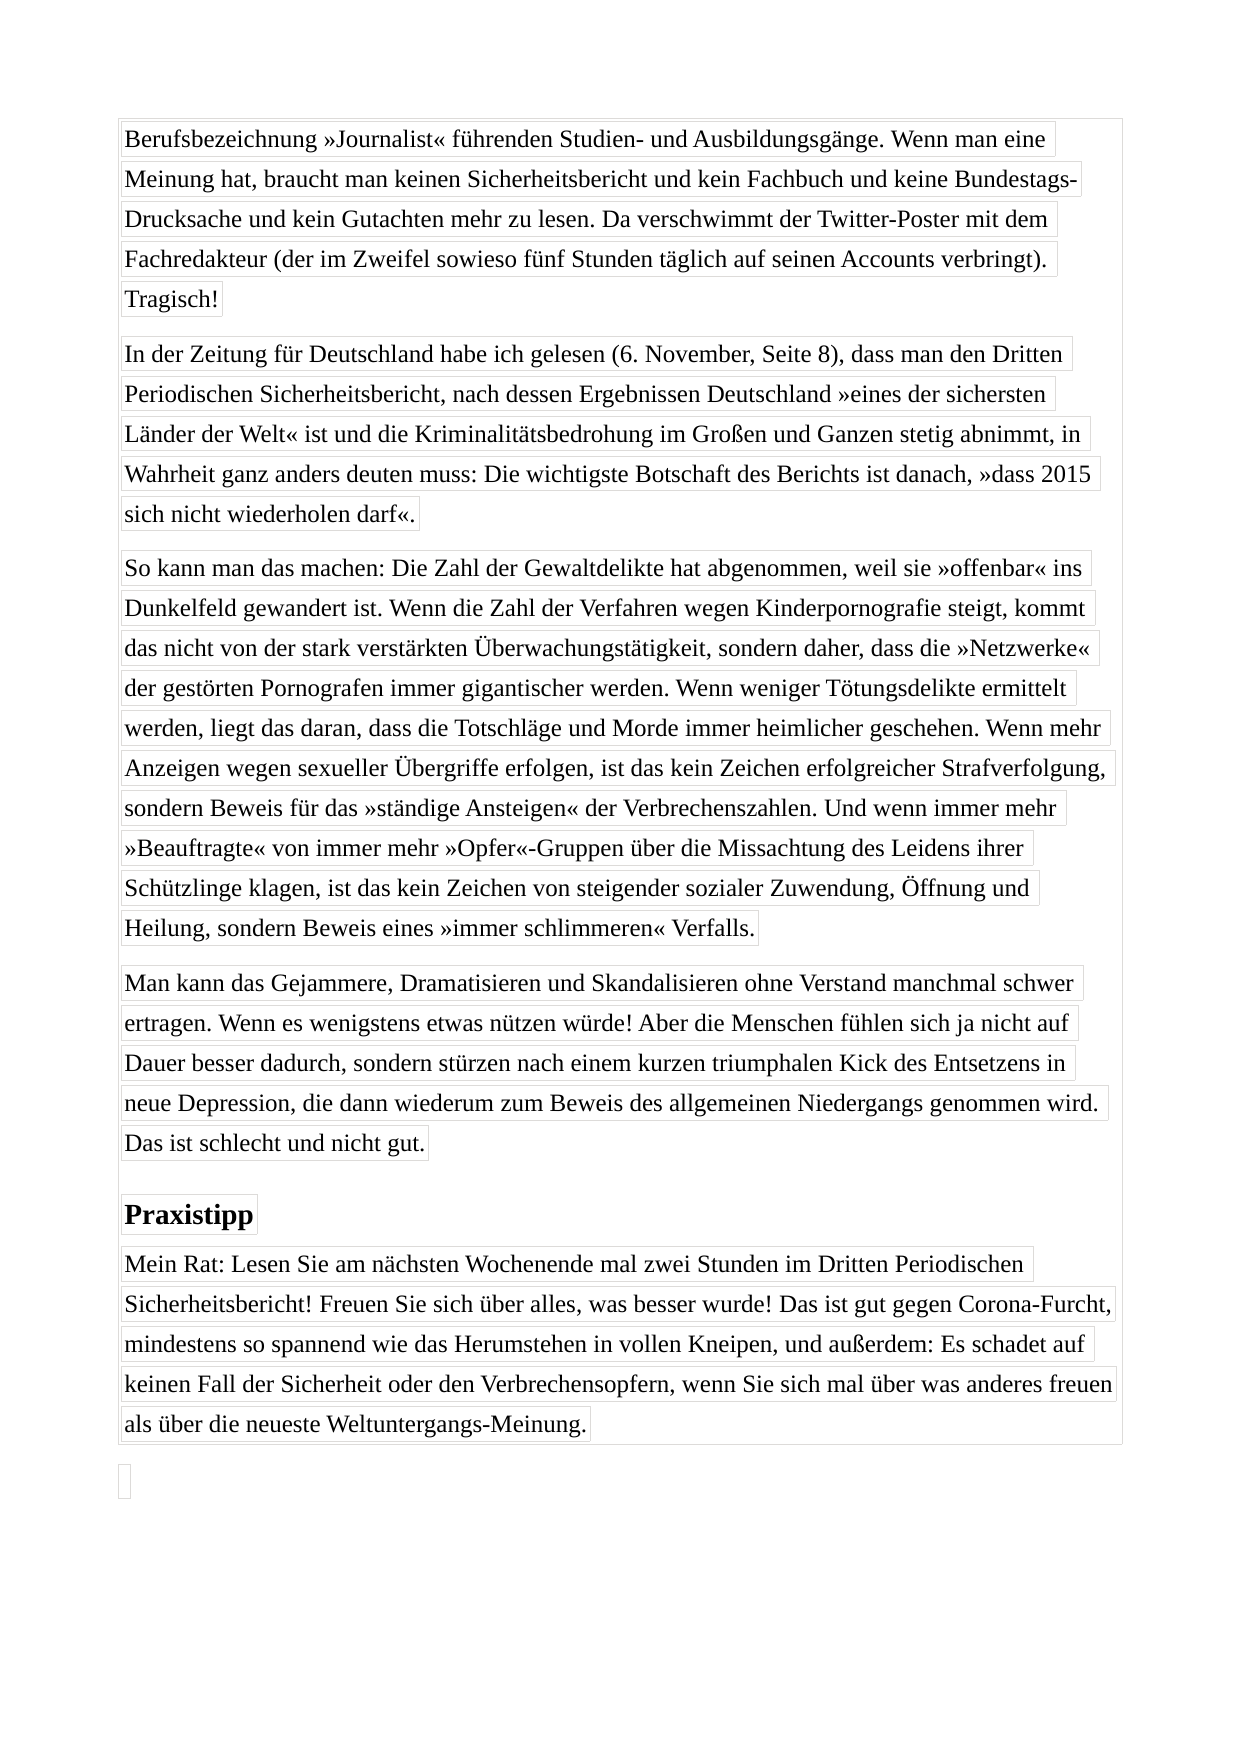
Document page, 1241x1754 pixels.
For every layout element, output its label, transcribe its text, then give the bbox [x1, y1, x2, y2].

text Man kann das Gejammere, Dramatisieren und Skandalisieren ohne Verstand manchmal schwer ertragen. Wenn es wenigstens etwas nützen würde! Aber die Menschen fühlen sich ja nicht auf Dauer besser dadurch, sondern stürzen nach einem kurzen triumphalen Kick des Entsetzens in neue Depression, die dann wiederum zum Beweis des allgemeinen Niedergangs genommen wird. Das ist schlecht und nicht gut. [119, 962, 1122, 1160]
text Berufsbezeichnung »Journalist« führenden Studien- und Ausbildungsgänge. Wenn man eine Meinung hat, braucht man keinen Sicherheitsbericht und kein Fachbuch und keine Bundestags-Drucksache und kein Gutachten mehr zu lesen. Da verschwimmt der Twitter-Poster mit dem Fachredakteur (der im Zweifel sowieso fünf Stunden täglich auf seinen Accounts verbringt). Tragisch! [119, 119, 1122, 316]
subtitle Praxistipp [119, 1191, 1122, 1234]
text So kann man das machen: Die Zahl der Gewaltdelikte hat abgenommen, weil sie »offenbar« ins Dunkelfeld gewandert ist. Wenn die Zahl der Verfahren wegen Kinderpornografie steigt, kommt das nicht von der stark verstärkten Überwachungstätigkeit, sondern daher, dass die »Netzwerke« der gestörten Pornografen immer gigantischer werden. Wenn weniger Tötungsdelikte ermittelt werden, liegt das daran, dass die Totschläge und Morde immer heimlicher geschehen. Wenn mehr Anzeigen wegen sexueller Übergriffe erfolgen, ist das kein Zeichen erfolgreicher Strafverfolgung, sondern Beweis für das »ständige Ansteigen« der Verbrechenszahlen. Und wenn immer mehr »Beauftragte« von immer mehr »Opfer«-Gruppen über die Missachtung des Leidens ihrer Schützlinge klagen, ist das kein Zeichen von steigender sozialer Zuwendung, Öffnung und Heilung, sondern Beweis eines »immer schlimmeren« Verfalls. [119, 547, 1122, 945]
text In der Zeitung für Deutschland habe ich gelesen (6. November, Seite 8), dass man den Dritten Periodischen Sicherheitsbericht, nach dessen Ergebnissen Deutschland »eines der sichersten Länder der Welt« ist und die Kriminalitätsbedrohung im Großen und Ganzen stetig abnimmt, in Wahrheit ganz anders deuten muss: Die wichtigste Botschaft des Berichts ist danach, »dass 2015 sich nicht wiederholen darf«. [119, 333, 1122, 531]
text Mein Rat: Lesen Sie am nächsten Wochenende mal zwei Stunden im Dritten Periodischen Sicherheitsbericht! Freuen Sie sich über alles, was besser wurde! Das ist gut gegen Corona-Furcht, mindestens so spannend wie das Herumstehen in vollen Kneipen, und außerdem: Es schadet auf keinen Fall der Sicherheit oder den Verbrechensopfern, wenn Sie sich mal über was anderes freuen als über die neueste Weltuntergangs-Meinung. [119, 1243, 1122, 1444]
